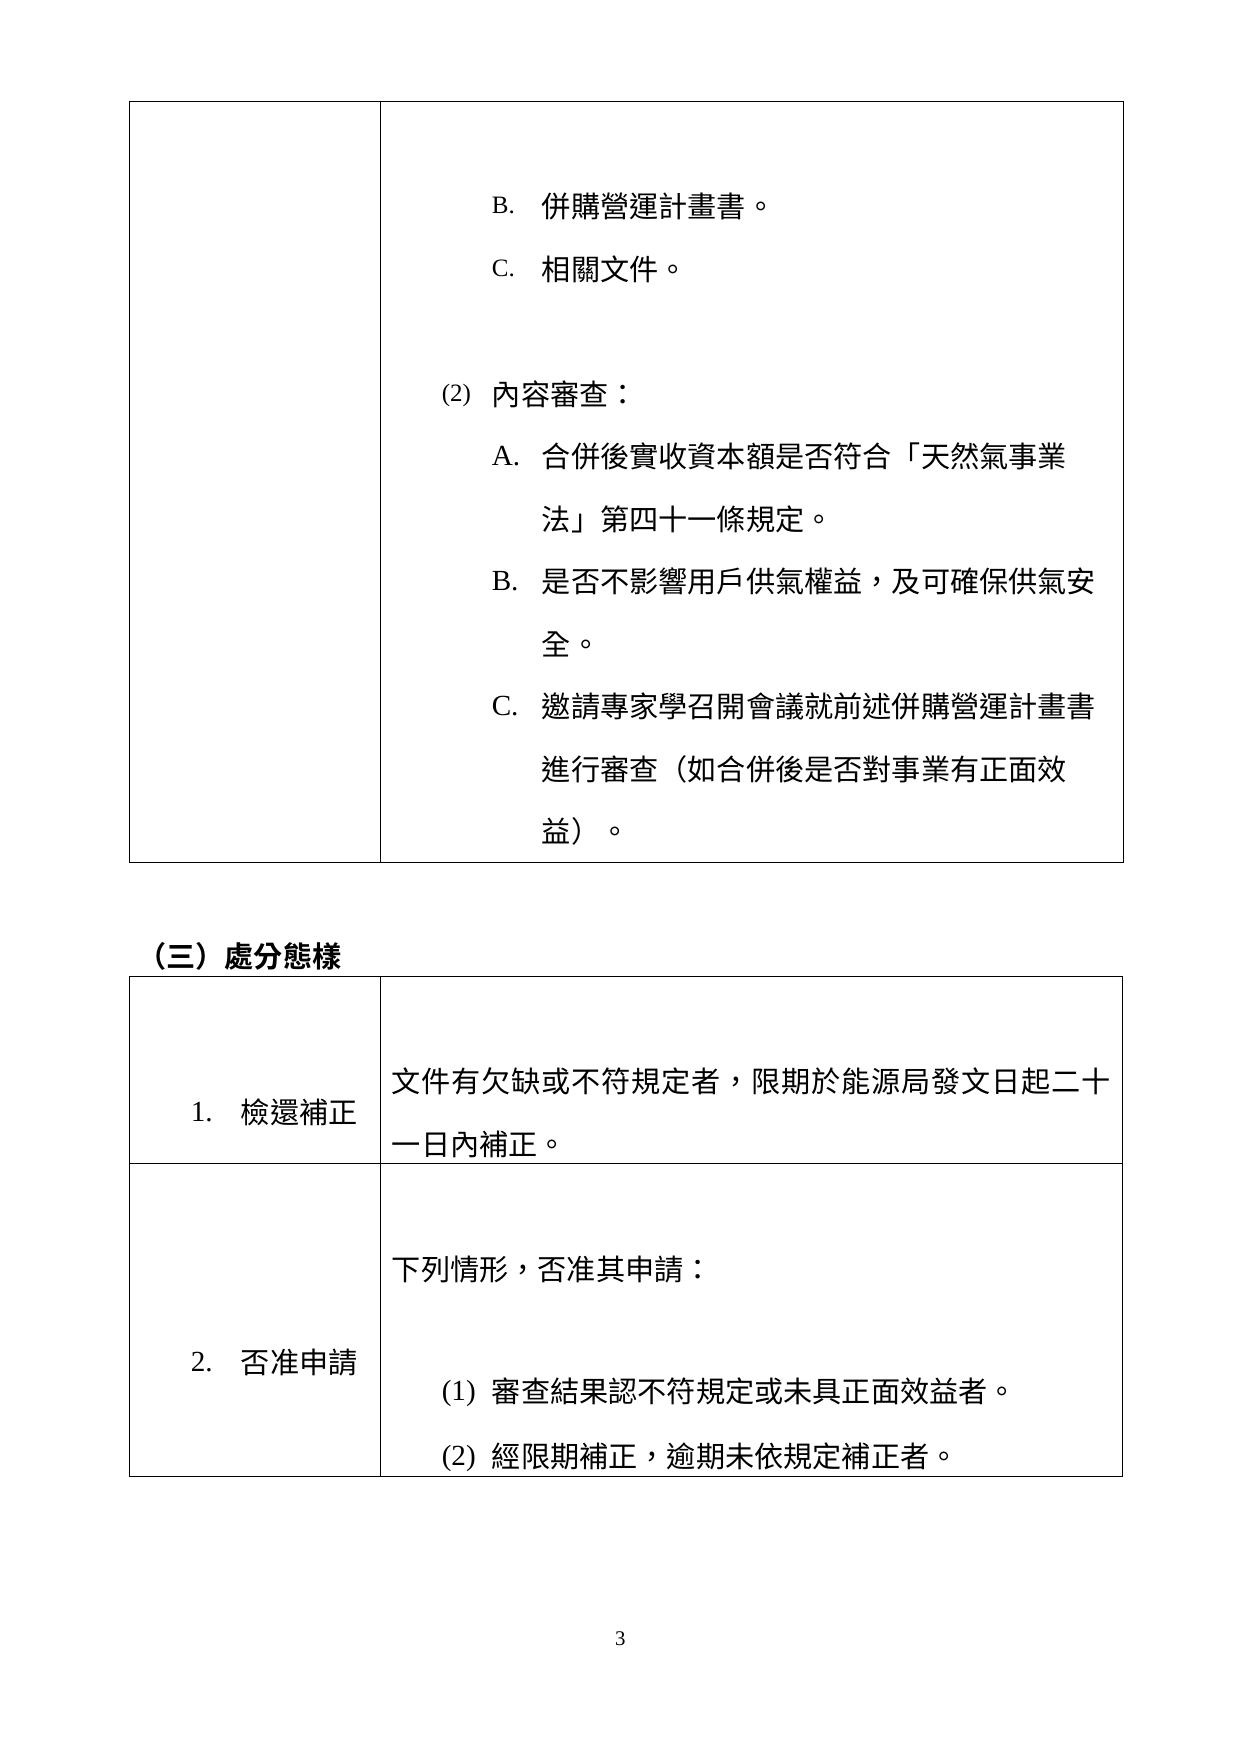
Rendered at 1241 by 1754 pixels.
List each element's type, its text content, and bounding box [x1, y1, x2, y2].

text （三）處分態樣 [137, 913, 1122, 976]
table_header 檢還補正 [130, 977, 380, 1163]
table_header 文件有欠缺或不符規定者，限期於能源局發文日起二十一日內補正。 [381, 977, 1122, 1163]
table_cell 下列情形，否准其申請： 審查結果認不符規定或未具正面效益者。 經限期補正，逾期未依規定補正者。 [381, 1164, 1122, 1476]
table_cell 文件項目： 由併購全體當事人備具申請書，載明併購後之事業名稱、負責人、本公司所在地、實收資本額、供氣區域。 併購營運計畫書。 相關文件。 內容審查： 合併後實收資本額是否符合「天然氣事業法」第四十一條規定。 是否不影響用戶供氣權益，及可確保供氣安全。 邀請專家學召開會議就前述併購營運計畫書進行審查（如合併後是否對事業有正面效益）。 [381, 102, 1123, 862]
table_cell 否准申請 [130, 1164, 380, 1476]
table_cell [130, 102, 380, 862]
